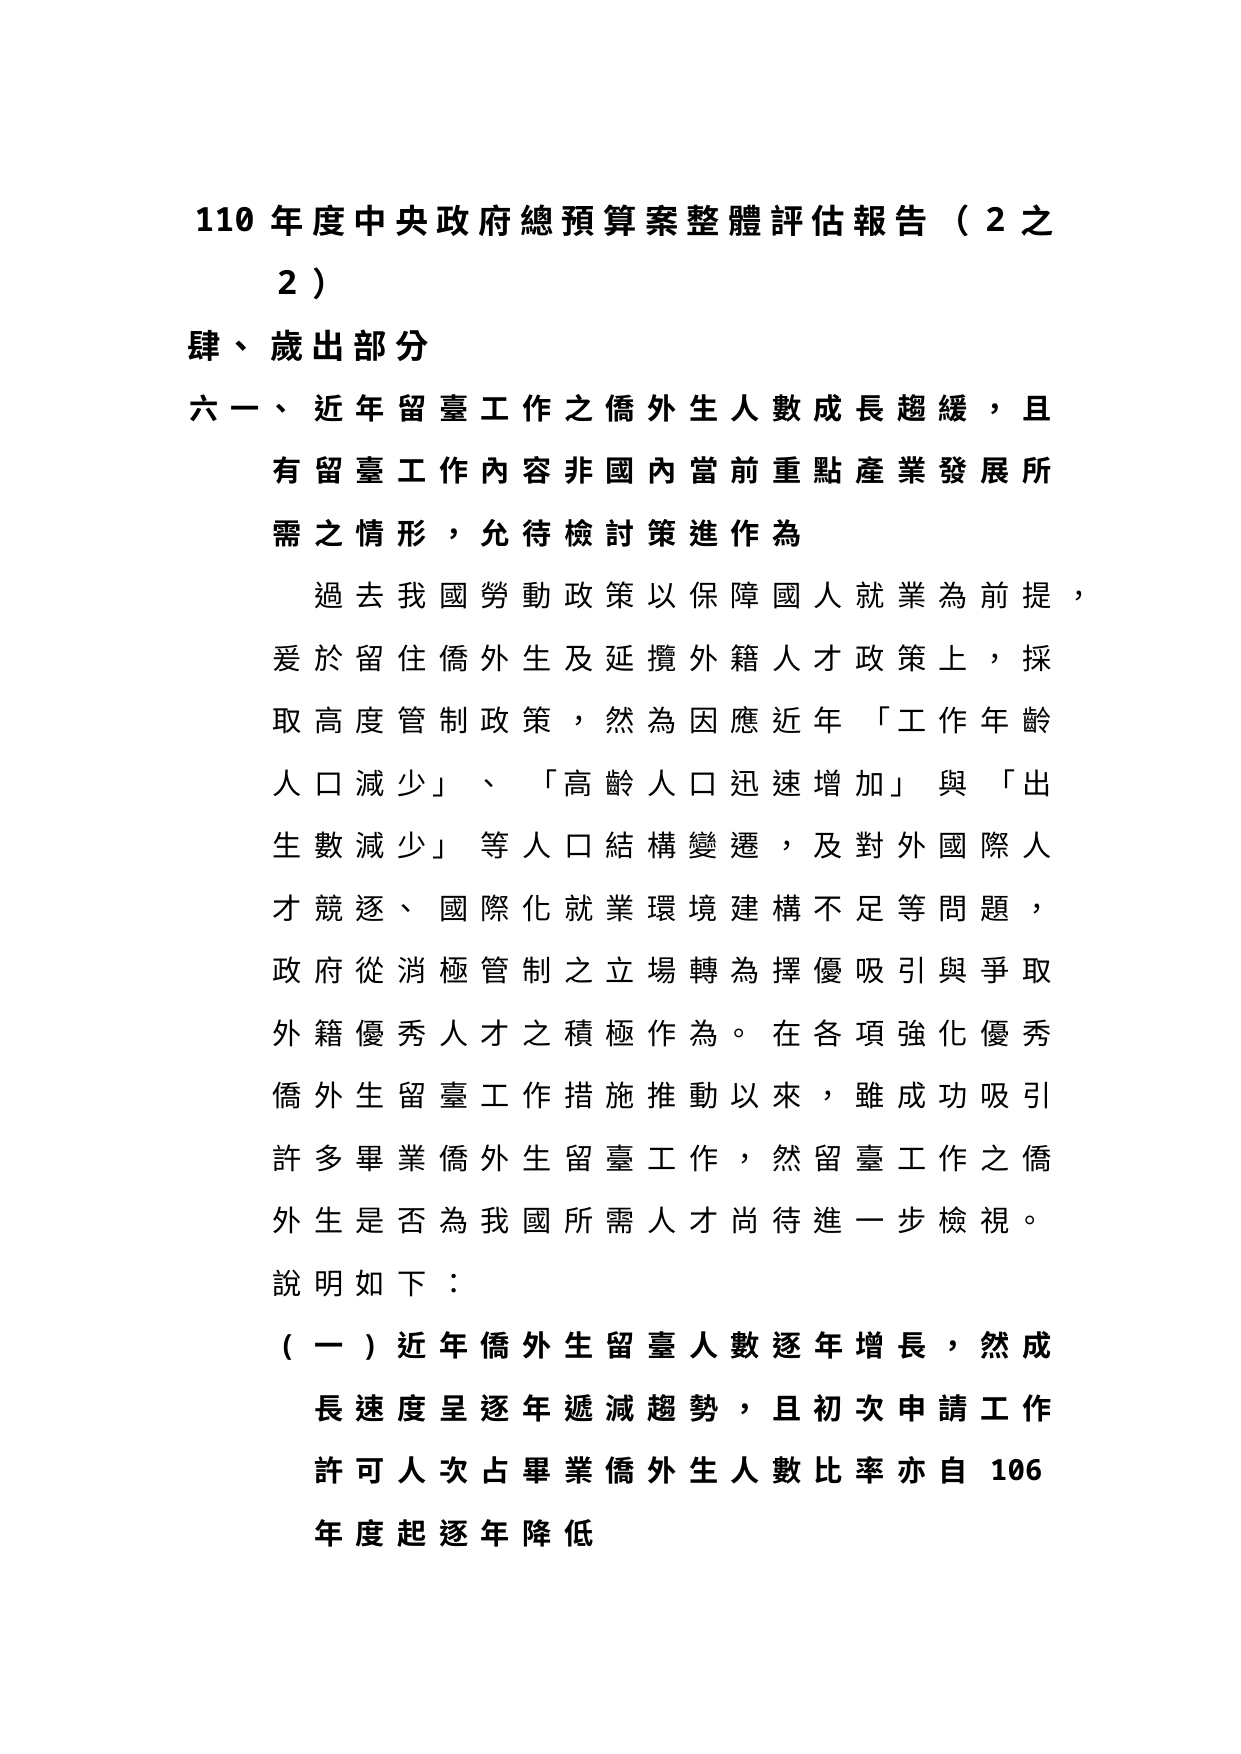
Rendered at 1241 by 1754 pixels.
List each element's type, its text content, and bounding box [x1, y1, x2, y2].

text 過去我國勞動政策以保障國人就業為前提，爰於留住僑外生及延攬外籍人才政策上，採取高度管制政策，然為因應近年「工作年齡人口減少」、「高齡人口迅速增加」與「出生數減少」等人口結構變遷，及對外國際人才競逐、國際化就業環境建構不足等問題，政府從消極管制之立場轉為擇優吸引與爭取外籍優秀人才之積極作為。在各項強化優秀僑外生留臺工作措施推動以來，雖成功吸引許多畢業僑外生留臺工作，然留臺工作之僑外生是否為我國所需人才尚待進一步檢視。說明如下： [242, 552, 1058, 1302]
text 六一、近年留臺工作之僑外生人數成長趨緩，且有留臺工作內容非國內當前重點產業發展所需之情形，允待檢討策進作為 [183, 365, 1058, 552]
text 肆、歲出部分 [183, 302, 1058, 365]
text (一)近年僑外生留臺人數逐年增長，然成長速度呈逐年遞減趨勢，且初次申請工作許可人次占畢業僑外生人數比率亦自106年度起逐年降低 [242, 1302, 1058, 1552]
text 110年度中央政府總預算案整體評估報告（2之2） [183, 177, 1058, 302]
